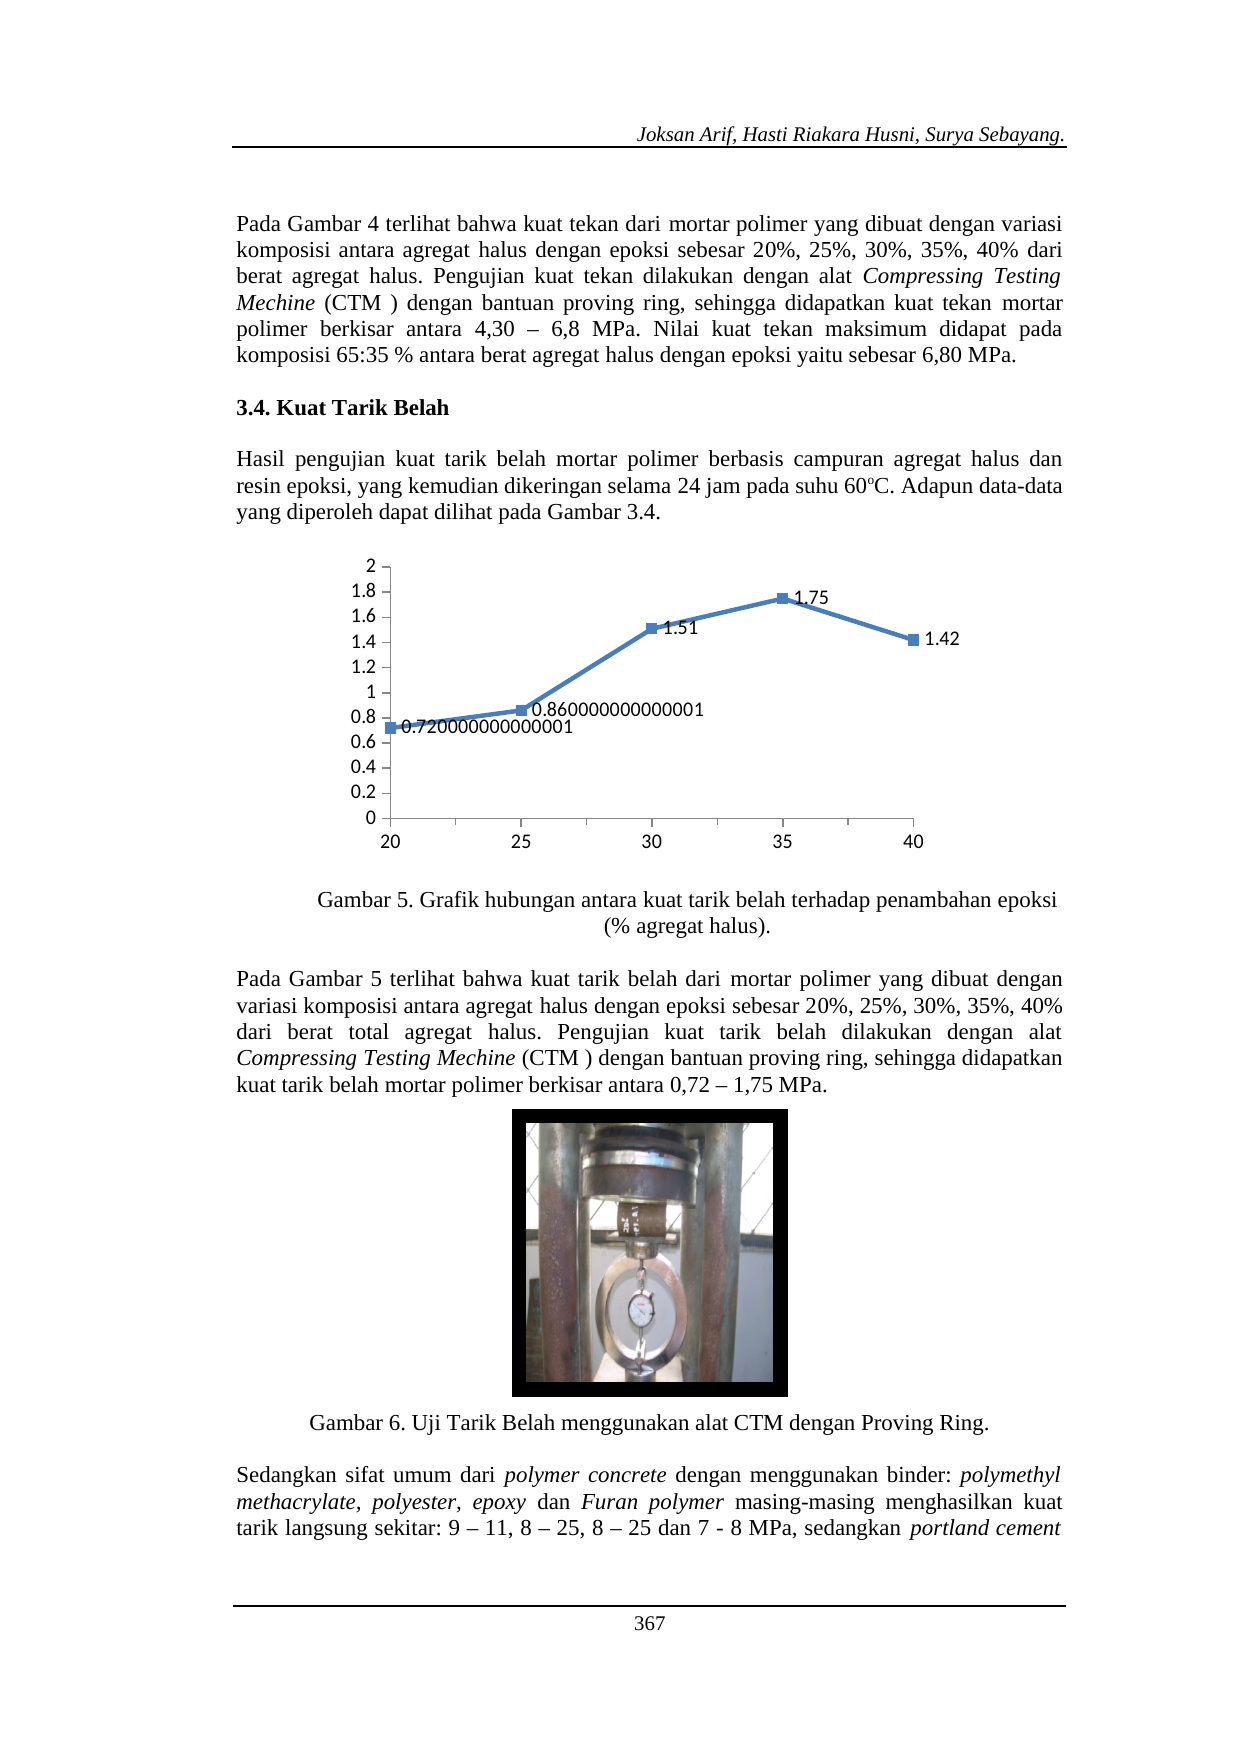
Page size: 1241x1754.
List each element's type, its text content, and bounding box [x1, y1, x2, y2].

list Sedangkan sifat umum dari polymer concrete dengan menggunakan binder: polymethyl methacrylate, polyester, epoxy dan Furan polymer masing-masing menghasilkan kuat tarik langsung sekitar: 9 – 11, 8 – 25, 8 – 25 dan 7 - 8 MPa, sedangkan portland cement [236, 1462, 1063, 1541]
list Pada Gambar 5 terlihat bahwa kuat tarik belah dari mortar polimer yang dibuat dengan variasi komposisi antara agregat halus dengan epoksi sebesar 20%, 25%, 30%, 35%, 40% dari berat total agregat halus. Pengujian kuat tarik belah dilakukan dengan alat Compressing Testing Mechine (CTM ) dengan bantuan proving ring, sehingga didapatkan kuat tarik belah mortar polimer berkisar antara 0,72 – 1,75 MPa. [236, 965, 1063, 1097]
list 3.4. Kuat Tarik Belah [236, 394, 1063, 420]
text Hasil pengujian kuat tarik belah mortar polimer berbasis campuran agregat halus dan resin epoksi, yang kemudian dikeringan selama 24 jam pada suhu 60oC. Adapun data-data yang diperoleh dapat dilihat pada Gambar 3.4. [236, 445, 1063, 524]
text Gambar 6. Uji Tarik Belah menggunakan alat CTM dengan Proving Ring. [236, 1409, 1063, 1435]
list Gambar 5. Grafik hubungan antara kuat tarik belah terhadap penambahan epoksi (% agregat halus). [311, 886, 1063, 939]
picture [526, 1123, 773, 1382]
list Pada Gambar 4 terlihat bahwa kuat tekan dari mortar polimer yang dibuat dengan variasi komposisi antara agregat halus dengan epoksi sebesar 20%, 25%, 30%, 35%, 40% dari berat agregat halus. Pengujian kuat tekan dilakukan dengan alat Compressing Testing Mechine (CTM ) dengan bantuan proving ring, sehingga didapatkan kuat tekan mortar polimer berkisar antara 4,30 – 6,8 MPa. Nilai kuat tekan maksimum didapat pada komposisi 65:35 % antara berat agregat halus dengan epoksi yaitu sebesar 6,80 MPa. [236, 209, 1063, 368]
